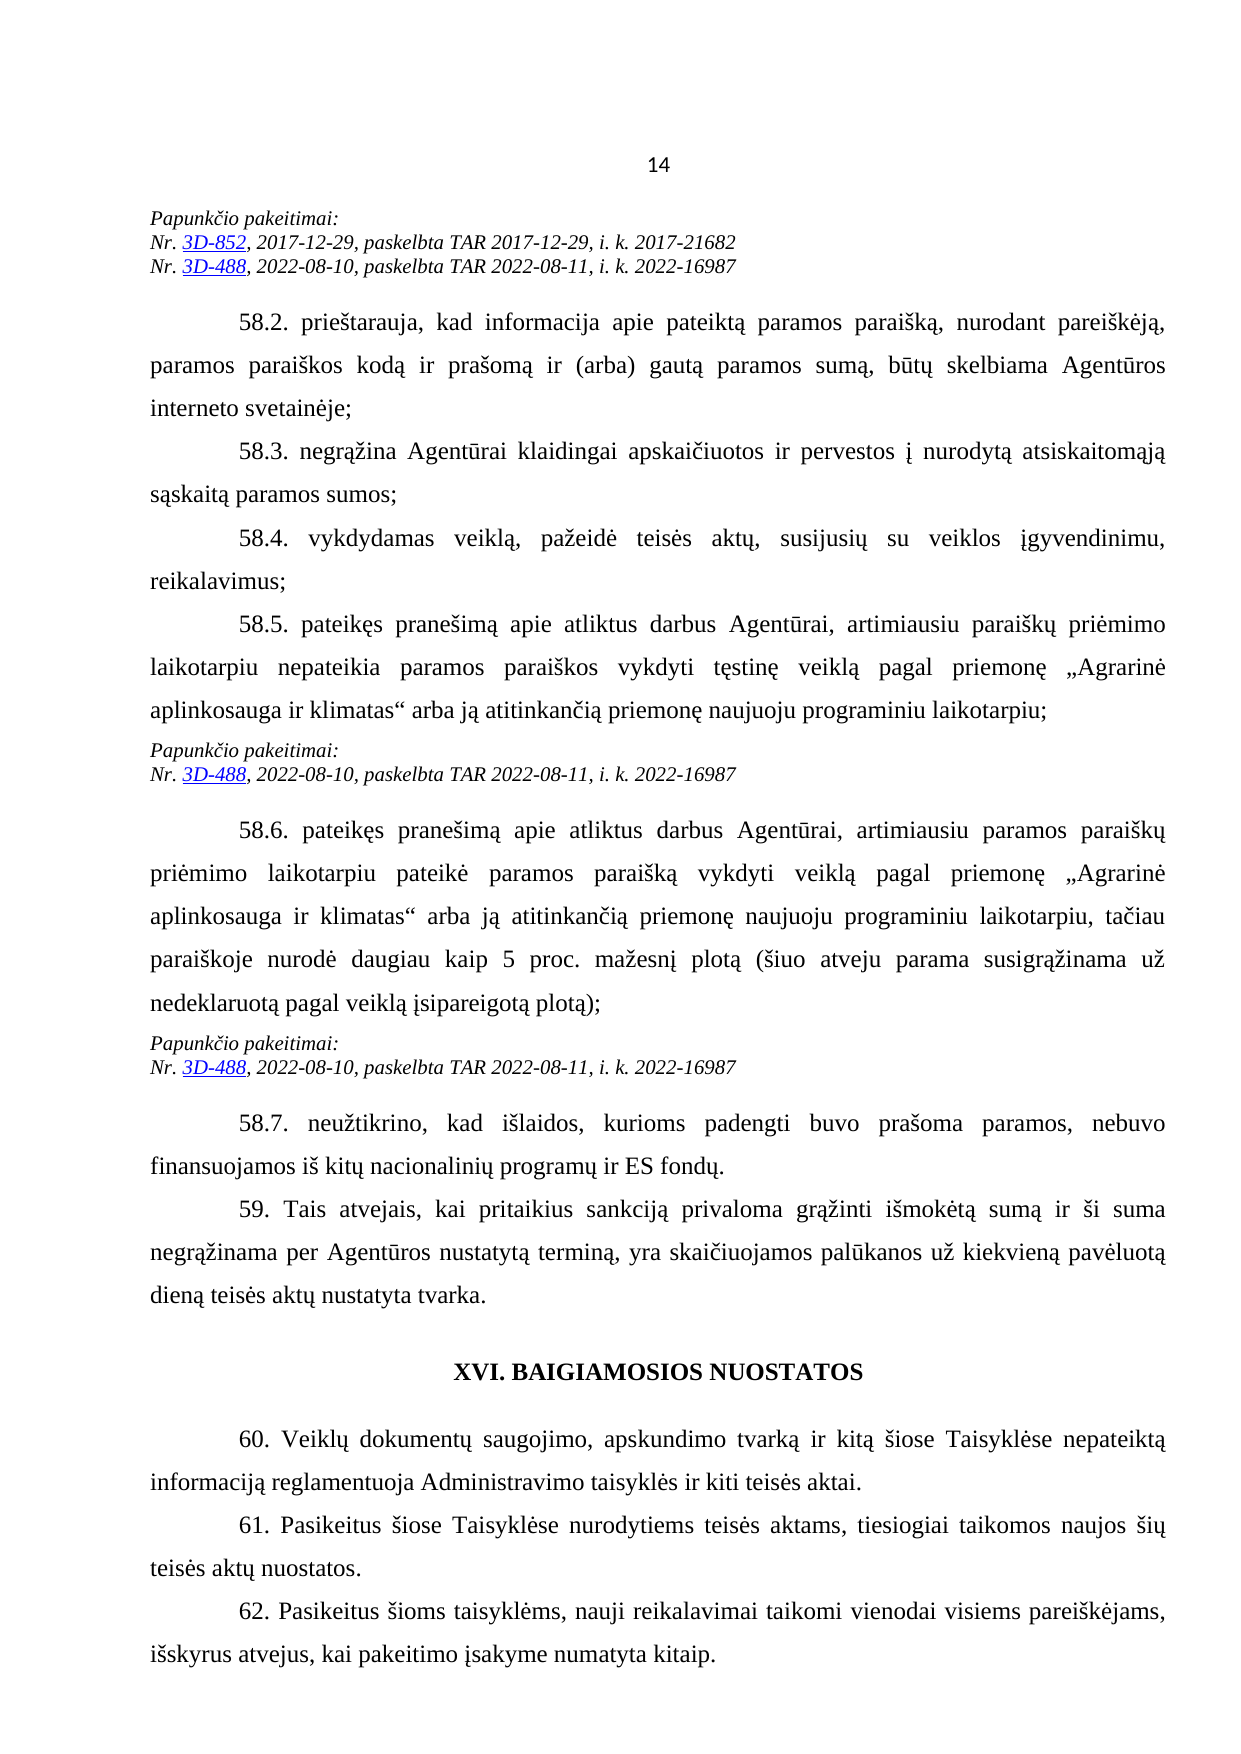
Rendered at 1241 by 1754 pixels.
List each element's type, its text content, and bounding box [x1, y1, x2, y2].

text Nr. 3D-488, 2022-08-10, paskelbta TAR 2022-08-11, i. k. 2022-16987 [150, 254, 1167, 278]
text 58.7. neužtikrino, kad išlaidos, kurioms padengti buvo prašoma paramos, nebuvo finansuojamos iš kitų nacionalinių programų ir ES fondų. [150, 1108, 1167, 1179]
text 58.6. pateikęs pranešimą apie atliktus darbus Agentūrai, artimiausiu paramos paraiškų priėmimo laikotarpiu pateikė paramos paraišką vykdyti veiklą pagal priemonę „Agrarinė aplinkosauga ir klimatas“ arba ją atitinkančią priemonę naujuoju programiniu laikotarpiu, tačiau paraiškoje nurodė daugiau kaip 5 proc. mažesnį plotą (šiuo atveju parama susigrąžinama už nedeklaruotą pagal veiklą įsipareigotą plotą); [150, 815, 1167, 1016]
text Papunkčio pakeitimai: [150, 206, 1167, 230]
text 58.2. prieštarauja, kad informacija apie pateiktą paramos paraišką, nurodant pareiškėją, paramos paraiškos kodą ir prašomą ir (arba) gautą paramos sumą, būtų skelbiama Agentūros interneto svetainėje; [150, 307, 1167, 422]
text 58.3. negrąžina Agentūrai klaidingai apskaičiuotos ir pervestos į nurodytą atsiskaitomąją sąskaitą paramos sumos; [150, 436, 1167, 508]
text 60. Veiklų dokumentų saugojimo, apskundimo tvarką ir kitą šiose Taisyklėse nepateiktą informaciją reglamentuoja Administravimo taisyklės ir kiti teisės aktai. [150, 1424, 1167, 1496]
text XVI. BAIGIAMOSIOS NUOSTATOS [150, 1357, 1167, 1386]
text 62. Pasikeitus šioms taisyklėms, nauji reikalavimai taikomi vienodai visiems pareiškėjams, išskyrus atvejus, kai pakeitimo įsakyme numatyta kitaip. [150, 1596, 1167, 1668]
text Nr. 3D-488, 2022-08-10, paskelbta TAR 2022-08-11, i. k. 2022-16987 [150, 1055, 1167, 1079]
text Nr. 3D-852, 2017-12-29, paskelbta TAR 2017-12-29, i. k. 2017-21682 [150, 230, 1167, 254]
text 58.4. vykdydamas veiklą, pažeidė teisės aktų, susijusių su veiklos įgyvendinimu, reikalavimus; [150, 523, 1167, 594]
text Nr. 3D-488, 2022-08-10, paskelbta TAR 2022-08-11, i. k. 2022-16987 [150, 762, 1167, 786]
text 61. Pasikeitus šiose Taisyklėse nurodytiems teisės aktams, tiesiogiai taikomos naujos šių teisės aktų nuostatos. [150, 1510, 1167, 1582]
text Papunkčio pakeitimai: [150, 738, 1167, 762]
text 58.5. pateikęs pranešimą apie atliktus darbus Agentūrai, artimiausiu paraiškų priėmimo laikotarpiu nepateikia paramos paraiškos vykdyti tęstinę veiklą pagal priemonę „Agrarinė aplinkosauga ir klimatas“ arba ją atitinkančią priemonę naujuoju programiniu laikotarpiu; [150, 609, 1167, 724]
text 59. Tais atvejais, kai pritaikius sankciją privaloma grąžinti išmokėtą sumą ir ši suma negrąžinama per Agentūros nustatytą terminą, yra skaičiuojamos palūkanos už kiekvieną pavėluotą dieną teisės aktų nustatyta tvarka. [150, 1194, 1167, 1309]
text Papunkčio pakeitimai: [150, 1031, 1167, 1055]
